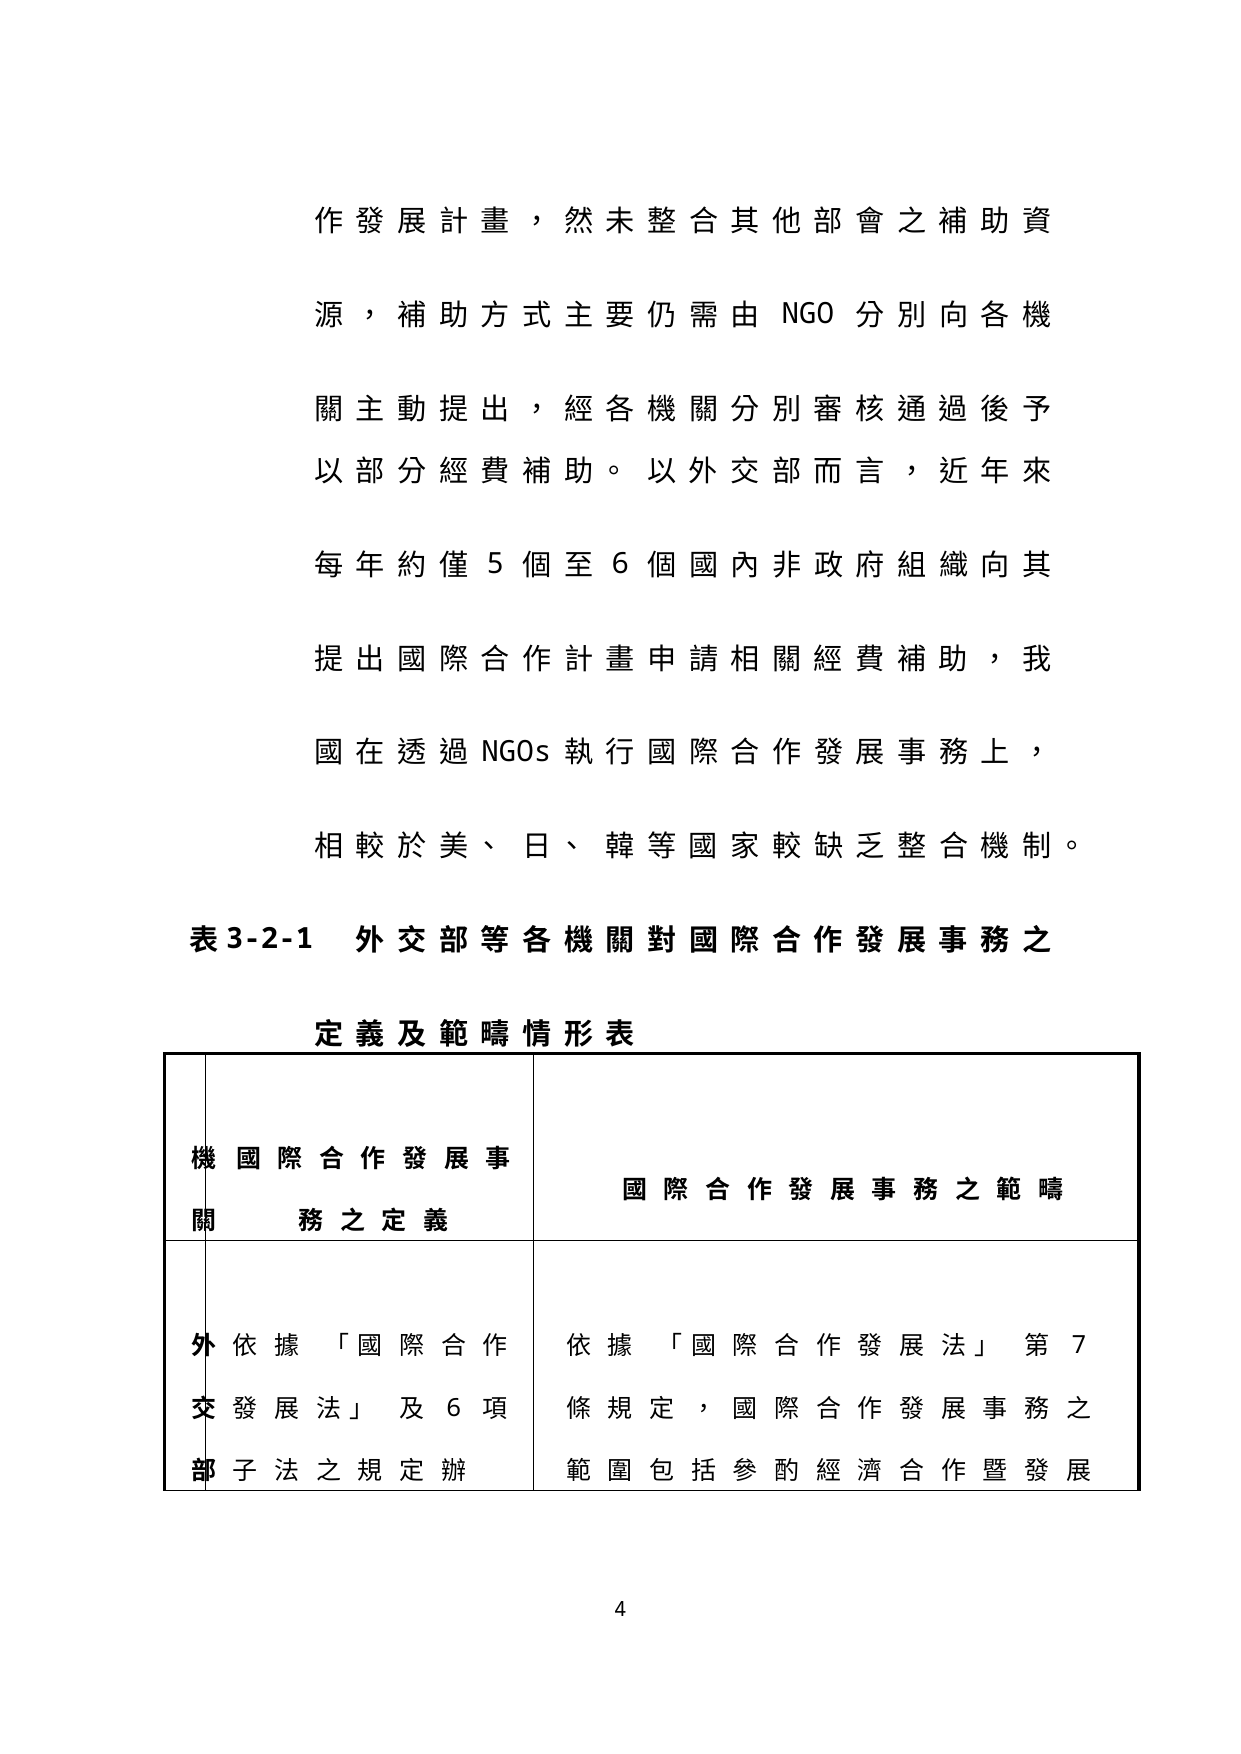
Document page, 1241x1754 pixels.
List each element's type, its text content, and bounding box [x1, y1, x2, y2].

table_header 國際合作發展事務之定義 [206, 1055, 533, 1240]
text 我國政府雖亦由外交部成立國合會為我國國際專業援外機構，然國合會執行國際合作發展事務主要係接受外交部委辦經費及運用該基金會自有資金辦理各項國際合作發展計畫；至該部另成立之「非政府組織國際事務會」雖由外交部每年編列預算供其提供國內非政府組織從事各項國際合作發展計畫，然未整合其他部會之補助資源，補助方式主要仍需由NGO分別向各機關主動提出，經各機關分別審核通過後予以部分經費補助。以外交部而言，近年來每年約僅5個至6個國內非政府組織向其提出國際合作計畫申請相關經費補助，我國在透過NGOs執行國際合作發展事務上，相較於美、日、韓等國家較缺乏整合機制。 [271, 177, 1058, 865]
table_cell 外交部 [166, 1241, 205, 1490]
table_cell 依據「國際合作發展法」及6項子法之規定辦理。依據「國際合作發展法」第4條規定，我國國際合作發展事務係指我國與友邦、友好國家、政府間國際組織或非政府間國際組織，所執行具有政府開發援助、人道援助或其他相關性質之合作發展計畫。 [206, 1241, 533, 1490]
table_cell 依據「國際合作發展法」第7條規定，國際合作發展事務之範圍包括參酌經濟合作暨發展 [534, 1241, 1137, 1490]
table_header 機關 [166, 1055, 205, 1240]
table_header 國際合作發展事務之範疇 [534, 1055, 1137, 1240]
text 表3-2-1 外交部等各機關對國際合作發展事務之定義及範疇情形表 [153, 865, 1058, 1052]
